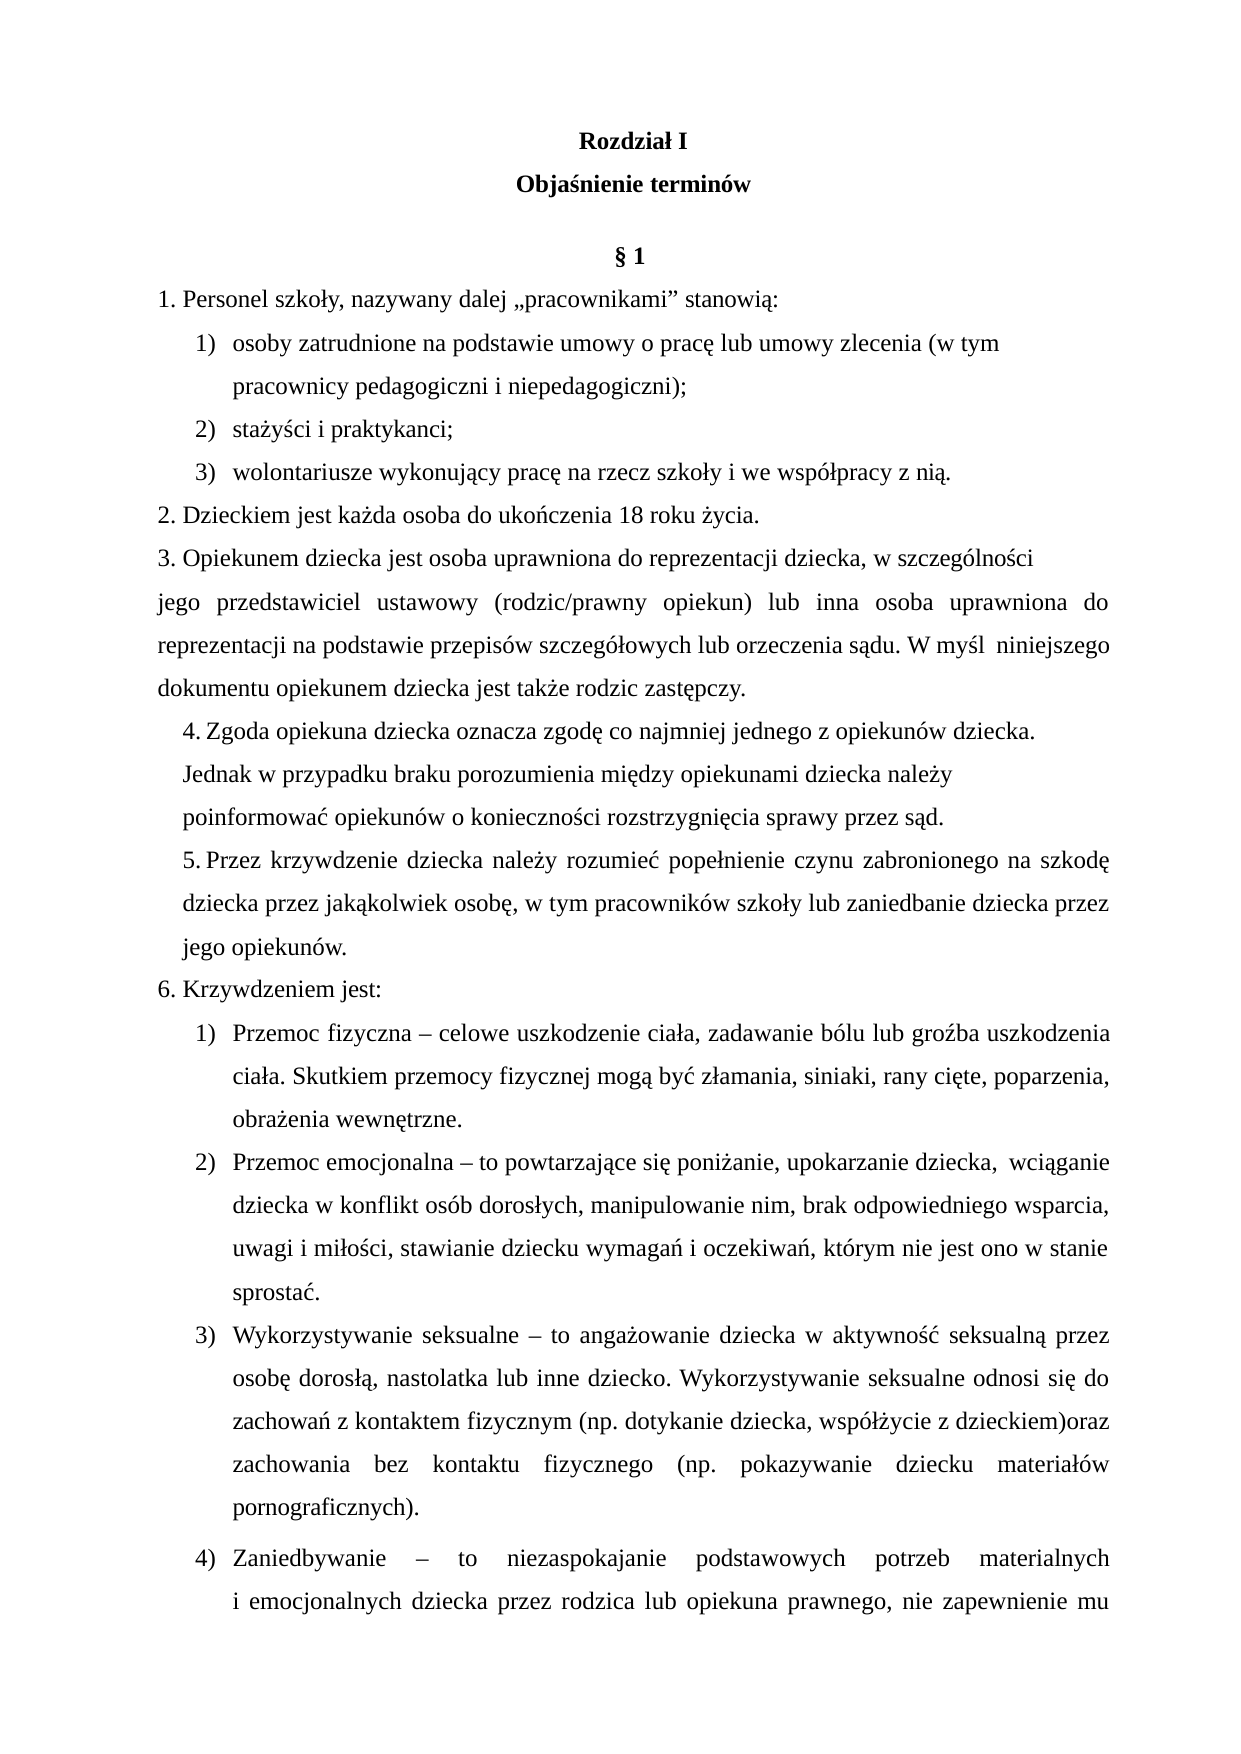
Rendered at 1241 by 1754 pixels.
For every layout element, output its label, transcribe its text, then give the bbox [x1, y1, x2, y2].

list Krzywdzeniem jest: [157, 975, 1122, 1003]
list Opiekunem dziecka jest osoba uprawniona do reprezentacji dziecka, w szczególności [157, 543, 1122, 572]
text jego przedstawiciel ustawowy (rodzic/prawny opiekun) lub inna osoba uprawniona do reprezentacji na podstawie przepisów szczegółowych lub orzeczenia sądu. W myśl niniejszego dokumentu opiekunem dziecka jest także rodzic zastępczy. [157, 587, 1110, 702]
text Objaśnienie terminów [154, 169, 1113, 198]
text Rozdział I [154, 126, 1113, 155]
text § 1 [614, 241, 1122, 270]
list stażyści i praktykanci; [195, 414, 1122, 443]
list Przemoc fizyczna – celowe uszkodzenie ciała, zadawanie bólu lub groźba uszkodzenia ciała. Skutkiem przemocy fizycznej mogą być złamania, siniaki, rany cięte, poparzenia, obrażenia wewnętrzne. [195, 1018, 1110, 1133]
list Zgoda opiekuna dziecka oznacza zgodę co najmniej jednego z opiekunów dziecka. Jednak w przypadku braku porozumienia między opiekunami dziecka należy poinformować opiekunów o konieczności rozstrzygnięcia sprawy przez sąd. [182, 716, 1095, 831]
list Personel szkoły, nazywany dalej „pracownikami” stanowią: [157, 284, 1122, 313]
list Zaniedbywanie – to niezaspokajanie podstawowych potrzeb materialnych i emocjonalnych dziecka przez rodzica lub opiekuna prawnego, nie zapewnienie mu [195, 1543, 1110, 1615]
list Przemoc emocjonalna – to powtarzające się poniżanie, upokarzanie dziecka, wciąganie dziecka w konflikt osób dorosłych, manipulowanie nim, brak odpowiedniego wsparcia, uwagi i miłości, stawianie dziecku wymagań i oczekiwań, którym nie jest ono w stanie sprostać. [195, 1147, 1110, 1305]
list Wykorzystywanie seksualne – to angażowanie dziecka w aktywność seksualną przez osobę dorosłą, nastolatka lub inne dziecko. Wykorzystywanie seksualne odnosi się do zachowań z kontaktem fizycznym (np. dotykanie dziecka, współżycie z dzieckiem)oraz zachowania bez kontaktu fizycznego (np. pokazywanie dziecku materiałów pornograficznych). [195, 1320, 1110, 1521]
list Dzieckiem jest każda osoba do ukończenia 18 roku życia. [157, 500, 1122, 529]
list wolontariusze wykonujący pracę na rzecz szkoły i we współpracy z nią. [195, 457, 1122, 486]
list osoby zatrudnione na podstawie umowy o pracę lub umowy zlecenia (w tym pracownicy pedagogiczni i niepedagogiczni); [195, 328, 1007, 399]
list Przez krzywdzenie dziecka należy rozumieć popełnienie czynu zabronionego na szkodę dziecka przez jakąkolwiek osobę, w tym pracowników szkoły lub zaniedbanie dziecka przez jego opiekunów. [182, 845, 1110, 960]
